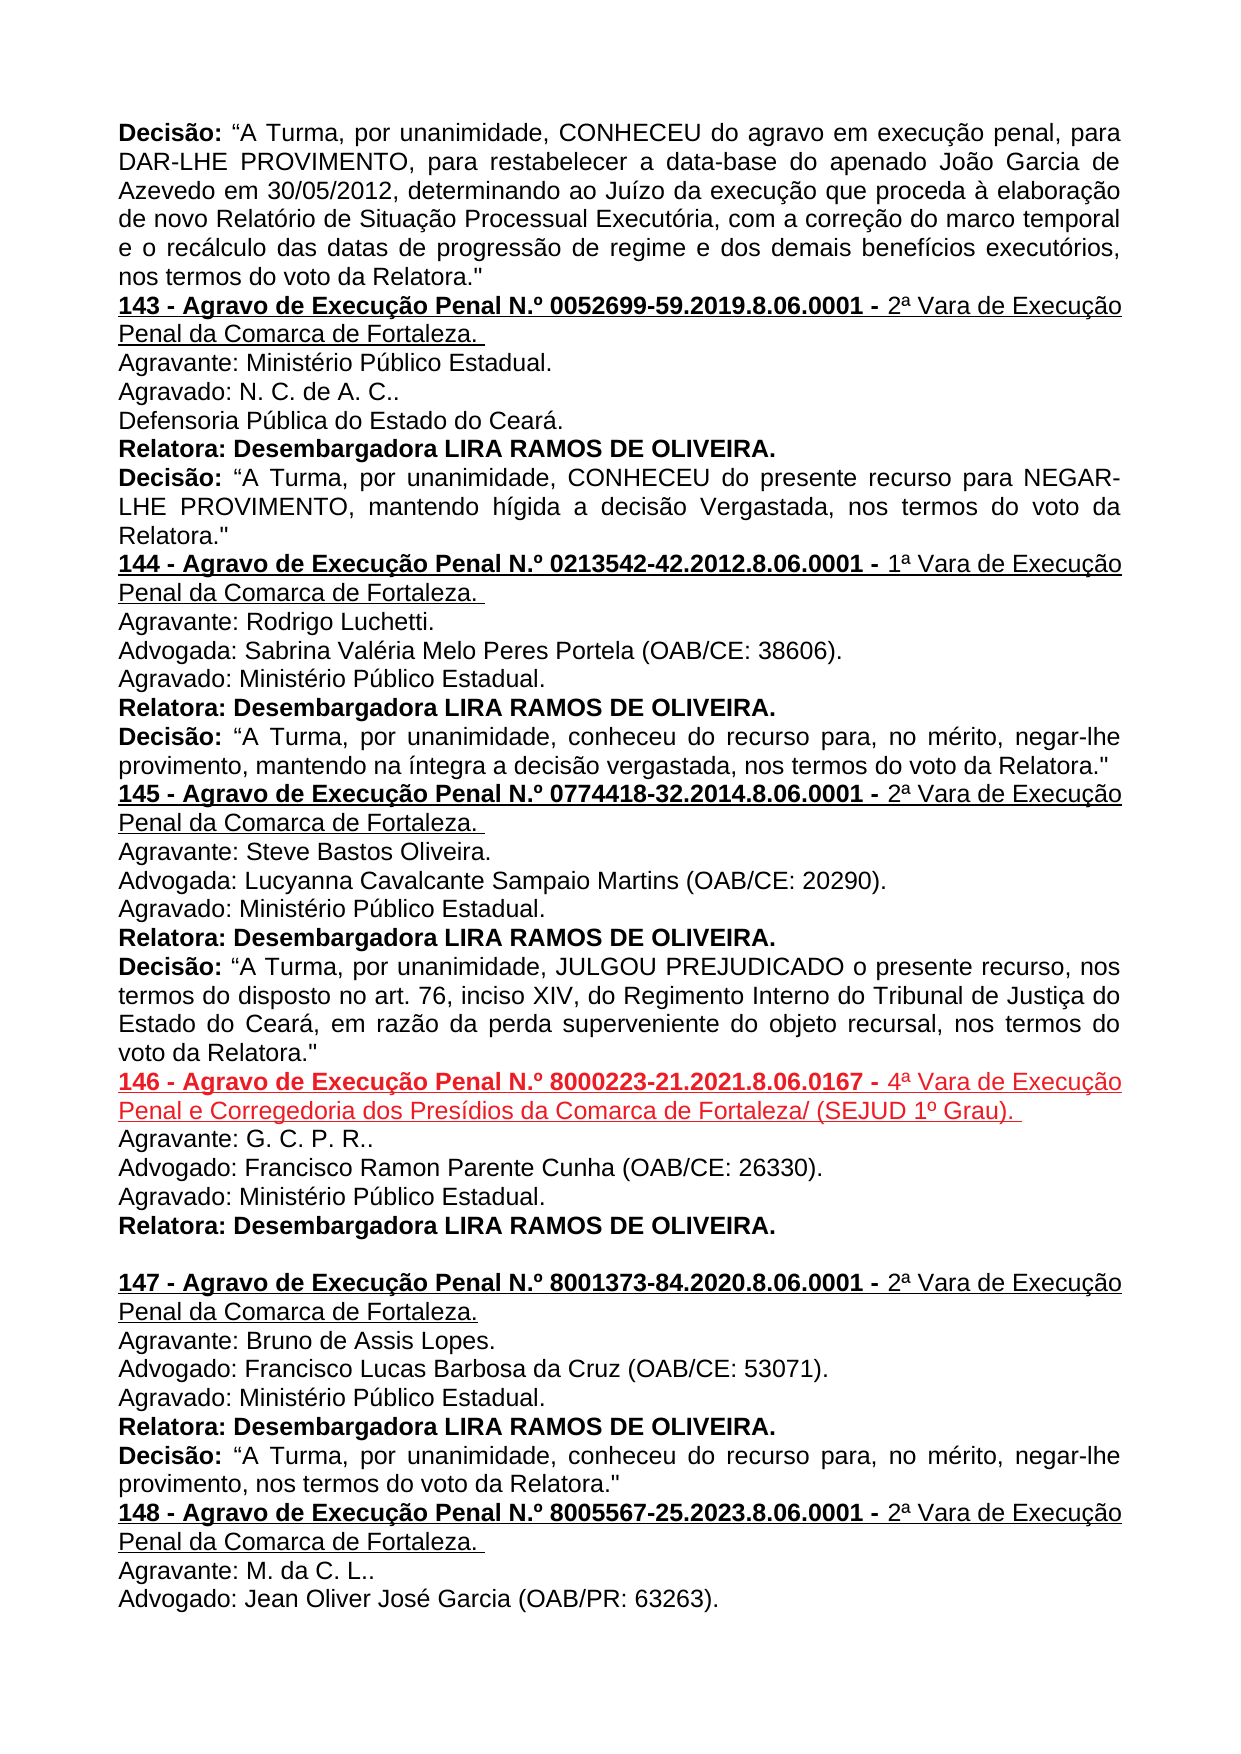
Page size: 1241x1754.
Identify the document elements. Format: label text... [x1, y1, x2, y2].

text Decisão: “A Turma, por unanimidade, CONHECEU do presente recurso para NEGAR-LHE PROVIMENTO, mantendo hígida a decisão Vergastada, nos termos do voto da Relatora." [118, 463, 1122, 549]
text Decisão: “A Turma, por unanimidade, conheceu do recurso para, no mérito, negar-lhe provimento, nos termos do voto da Relatora." [118, 1441, 1122, 1498]
text Relatora: Desembargadora LIRA RAMOS DE OLIVEIRA. [118, 693, 1122, 722]
text Advogado: Francisco Lucas Barbosa da Cruz (OAB/CE: 53071). [118, 1354, 1122, 1383]
text Advogado: Francisco Ramon Parente Cunha (OAB/CE: 26330). [118, 1153, 1122, 1182]
text Decisão: “A Turma, por unanimidade, CONHECEU do agravo em execução penal, para DAR-LHE PROVIMENTO, para restabelecer a data-base do apenado João Garcia de Azevedo em 30/05/2012, determinando ao Juízo da execução que proceda à elaboração de novo Relatório de Situação Processual Executória, com a correção do marco temporal e o recálculo das datas de progressão de regime e dos demais benefícios executórios, nos termos do voto da Relatora." [118, 118, 1122, 291]
text Penal da Comarca de Fortaleza. [118, 317, 1122, 348]
text Relatora: Desembargadora LIRA RAMOS DE OLIVEIRA. [118, 1211, 1122, 1239]
text Defensoria Pública do Estado do Ceará. [118, 406, 1122, 434]
text Agravante: Ministério Público Estadual. [118, 348, 1122, 377]
text Agravado: Ministério Público Estadual. [118, 1182, 1122, 1211]
text Agravante: Steve Bastos Oliveira. [118, 837, 1122, 866]
text Decisão: “A Turma, por unanimidade, JULGOU PREJUDICADO o presente recurso, nos termos do disposto no art. 76, inciso XIV, do Regimento Interno do Tribunal de Justiça do Estado do Ceará, em razão da perda superveniente do objeto recursal, nos termos do voto da Relatora." [118, 952, 1122, 1067]
text Agravado: Ministério Público Estadual. [118, 664, 1122, 693]
text Agravante: M. da C. L.. [118, 1556, 1122, 1584]
text Penal da Comarca de Fortaleza. [118, 806, 1122, 837]
text Agravado: Ministério Público Estadual. [118, 894, 1122, 923]
text Advogada: Lucyanna Cavalcante Sampaio Martins (OAB/CE: 20290). [118, 866, 1122, 894]
text Agravado: N. C. de A. C.. [118, 377, 1122, 406]
text Agravante: G. C. P. R.. [118, 1124, 1122, 1153]
text Advogada: Sabrina Valéria Melo Peres Portela (OAB/CE: 38606). [118, 636, 1122, 664]
text Decisão: “A Turma, por unanimidade, conheceu do recurso para, no mérito, negar-lhe provimento, mantendo na íntegra a decisão vergastada, nos termos do voto da Relatora." [118, 722, 1122, 779]
text 146 - Agravo de Execução Penal N.º 8000223-21.2021.8.06.0167 - 4ª Vara de Execução [118, 1067, 1122, 1092]
text Agravado: Ministério Público Estadual. [118, 1383, 1122, 1412]
text 143 - Agravo de Execução Penal N.º 0052699-59.2019.8.06.0001 - 2ª Vara de Execução [118, 291, 1122, 316]
text 144 - Agravo de Execução Penal N.º 0213542-42.2012.8.06.0001 - 1ª Vara de Execução [118, 549, 1122, 574]
text Agravante: Rodrigo Luchetti. [118, 607, 1122, 636]
text Advogado: Jean Oliver José Garcia (OAB/PR: 63263). [118, 1584, 1122, 1613]
text 147 - Agravo de Execução Penal N.º 8001373-84.2020.8.06.0001 - 2ª Vara de Execução [118, 1268, 1122, 1293]
text 145 - Agravo de Execução Penal N.º 0774418-32.2014.8.06.0001 - 2ª Vara de Execução [118, 779, 1122, 804]
text Penal e Corregedoria dos Presídios da Comarca de Fortaleza/ (SEJUD 1º Grau). [118, 1093, 1122, 1124]
text Agravante: Bruno de Assis Lopes. [118, 1326, 1122, 1354]
text Relatora: Desembargadora LIRA RAMOS DE OLIVEIRA. [118, 923, 1122, 952]
text Relatora: Desembargadora LIRA RAMOS DE OLIVEIRA. [118, 1412, 1122, 1441]
text Penal da Comarca de Fortaleza. [118, 1524, 1122, 1556]
text Penal da Comarca de Fortaleza. [118, 576, 1122, 607]
text Relatora: Desembargadora LIRA RAMOS DE OLIVEIRA. [118, 434, 1122, 463]
text 148 - Agravo de Execução Penal N.º 8005567-25.2023.8.06.0001 - 2ª Vara de Execução [118, 1498, 1122, 1523]
text Penal da Comarca de Fortaleza. [118, 1294, 1122, 1326]
